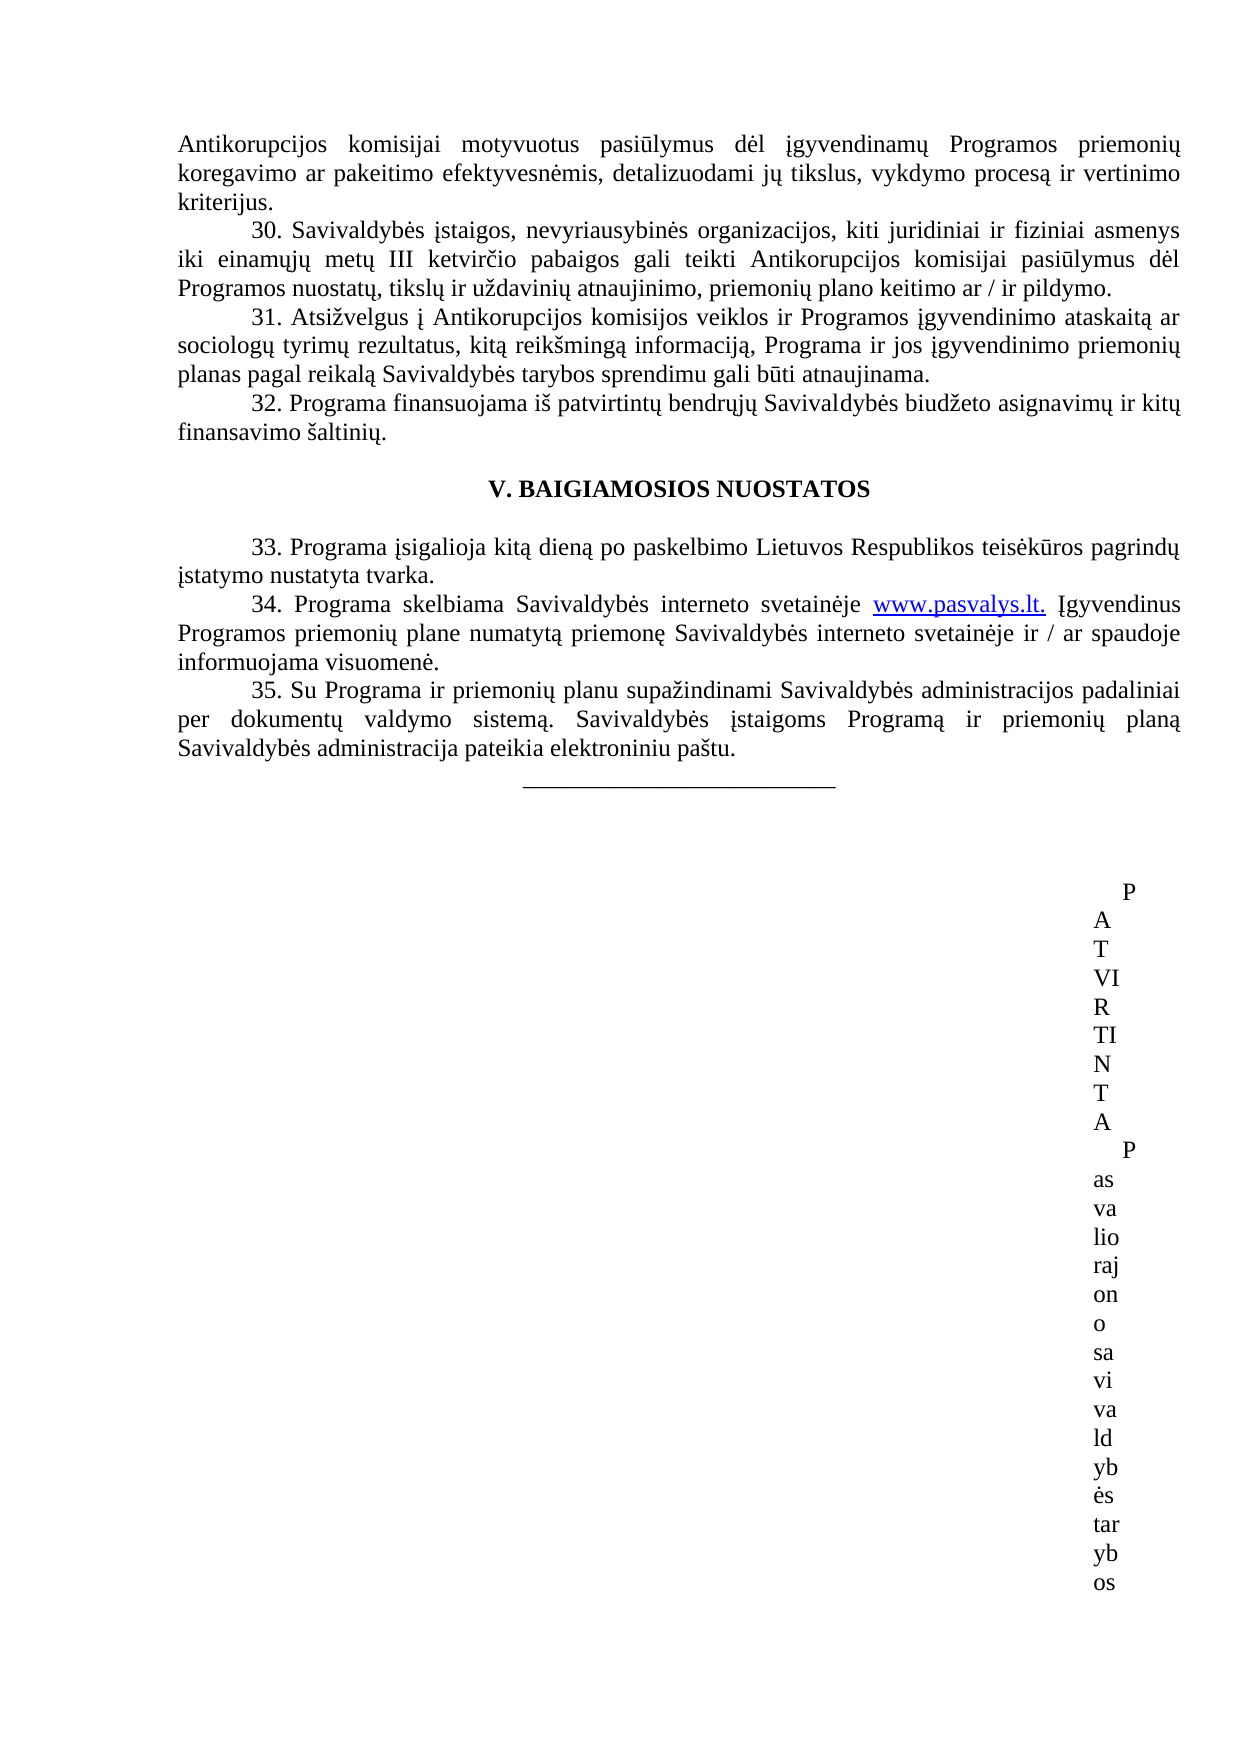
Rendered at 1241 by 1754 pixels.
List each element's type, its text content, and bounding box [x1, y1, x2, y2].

text 34. Programa skelbiama Savivaldybės interneto svetainėje www.pasvalys.lt. Įgyvendinus Programos priemonių plane numatytą priemonę Savivaldybės interneto svetainėje ir / ar spaudoje informuojama visuomenė. [177, 589, 1181, 675]
text 30. Savivaldybės įstaigos, nevyriausybinės organizacijos, kiti juridiniai ir fiziniai asmenys iki einamųjų metų III ketvirčio pabaigos gali teikti Antikorupcijos komisijai pasiūlymus dėl Programos nuostatų, tikslų ir uždavinių atnaujinimo, priemonių plano keitimo ar / ir pildymo. [177, 215, 1181, 302]
text Antikorupcijos komisijai motyvuotus pasiūlymus dėl įgyvendinamų Programos priemonių koregavimo ar pakeitimo efektyvesnėmis, detalizuodami jų tikslus, vykdymo procesą ir vertinimo kriterijus. [177, 129, 1181, 215]
text 35. Su Programa ir priemonių planu supažindinami Savivaldybės administracijos padaliniai per dokumentų valdymo sistemą. Savivaldybės įstaigoms Programą ir priemonių planą Savivaldybės administracija pateikia elektroniniu paštu. [177, 675, 1181, 762]
text PATVIRTINTA [1093, 877, 1122, 1135]
text 33. Programa įsigalioja kitą dieną po paskelbimo Lietuvos Respublikos teisėkūros pagrindų įstatymo nustatyta tvarka. [177, 532, 1181, 589]
text 31. Atsižvelgus į Antikorupcijos komisijos veiklos ir Programos įgyvendinimo ataskaitą ar sociologų tyrimų rezultatus, kitą reikšmingą informaciją, Programa ir jos įgyvendinimo priemonių planas pagal reikalą Savivaldybės tarybos sprendimu gali būti atnaujinama. [177, 302, 1181, 388]
text 32. Programa finansuojama iš patvirtintų bendrųjų Savivaldybės biudžeto asignavimų ir kitų finansavimo šaltinių. [177, 388, 1181, 445]
text _________________________ [177, 762, 1181, 790]
text V. BAIGIAMOSIOS NUOSTATOS [177, 474, 1181, 503]
text Pasvalio rajono savivaldybės tarybos [1093, 1135, 1122, 1595]
